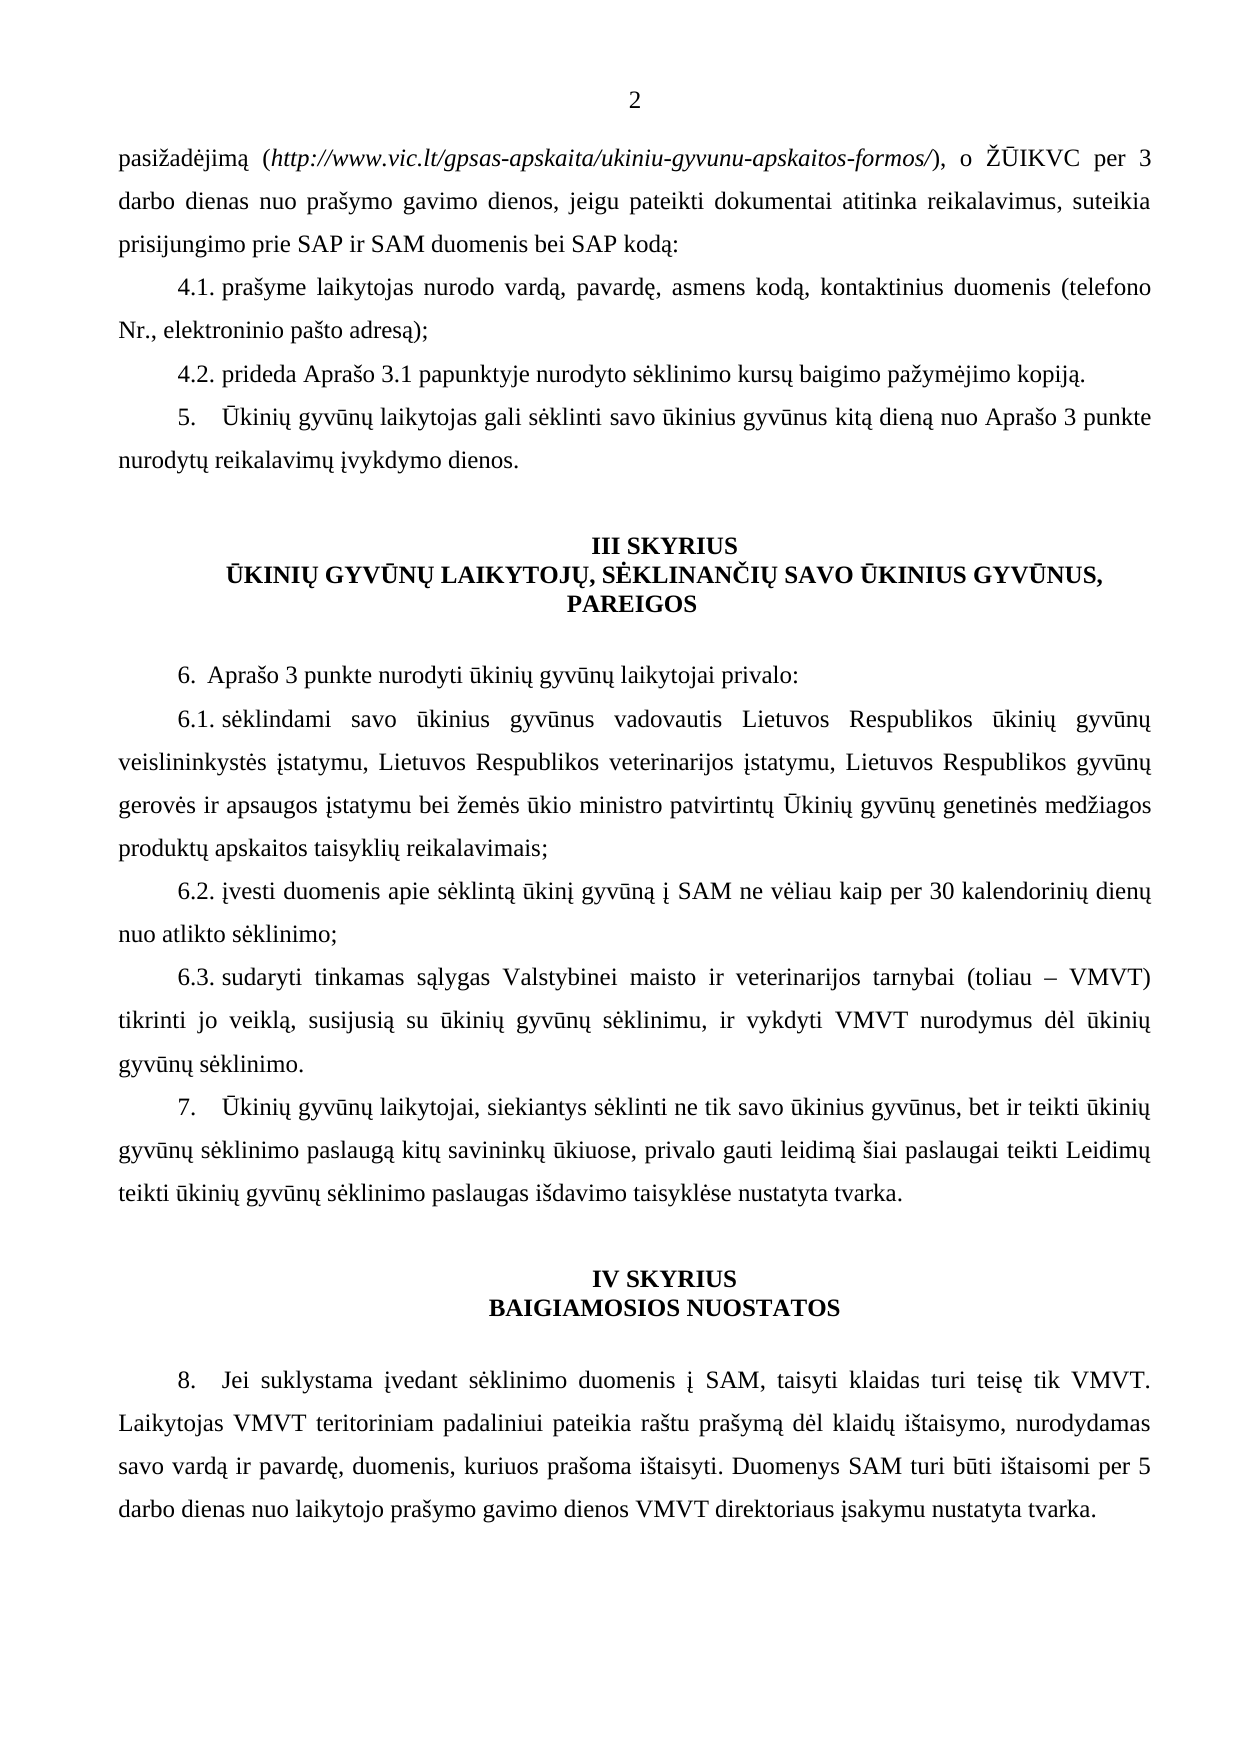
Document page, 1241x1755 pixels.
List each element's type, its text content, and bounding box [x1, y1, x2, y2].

text III SKYRIUS [118, 531, 1152, 560]
text 4.2. prideda Aprašo 3.1 papunktyje nurodyto sėklinimo kursų baigimo pažymėjimo kopiją. [118, 359, 1152, 387]
text IV SKYRIUS [118, 1264, 1152, 1293]
text 8. Jei suklystama įvedant sėklinimo duomenis į SAM, taisyti klaidas turi teisę tik VMVT. Laikytojas VMVT teritoriniam padaliniui pateikia raštu prašymą dėl klaidų ištaisymo, nurodydamas savo vardą ir pavardę, duomenis, kuriuos prašoma ištaisyti. Duomenys SAM turi būti ištaisomi per 5 darbo dienas nuo laikytojo prašymo gavimo dienos VMVT direktoriaus įsakymu nustatyta tvarka. [118, 1365, 1152, 1523]
text 6. Aprašo 3 punkte nurodyti ūkinių gyvūnų laikytojai privalo: [118, 661, 1152, 689]
text 4.1. prašyme laikytojas nurodo vardą, pavardę, asmens kodą, kontaktinius duomenis (telefono Nr., elektroninio pašto adresą); [118, 272, 1152, 344]
text 5. Ūkinių gyvūnų laikytojas gali sėklinti savo ūkinius gyvūnus kitą dieną nuo Aprašo 3 punkte nurodytų reikalavimų įvykdymo dienos. [118, 402, 1152, 474]
text pasižadėjimą (http://www.vic.lt/gpsas-apskaita/ukiniu-gyvunu-apskaitos-formos/), o ŽŪIKVC per 3 darbo dienas nuo prašymo gavimo dienos, jeigu pateikti dokumentai atitinka reikalavimus, suteikia prisijungimo prie SAP ir SAM duomenis bei SAP kodą: [118, 143, 1152, 258]
text ŪKINIŲ GYVŪNŲ LAIKYTOJŲ, SĖKLINANČIŲ SAVO ŪKINIUS GYVŪNUS, pareigos [118, 560, 1152, 617]
text 7. Ūkinių gyvūnų laikytojai, siekiantys sėklinti ne tik savo ūkinius gyvūnus, bet ir teikti ūkinių gyvūnų sėklinimo paslaugą kitų savininkų ūkiuose, privalo gauti leidimą šiai paslaugai teikti Leidimų teikti ūkinių gyvūnų sėklinimo paslaugas išdavimo taisyklėse nustatyta tvarka. [118, 1092, 1152, 1207]
text 6.2. įvesti duomenis apie sėklintą ūkinį gyvūną į SAM ne vėliau kaip per 30 kalendorinių dienų nuo atlikto sėklinimo; [118, 876, 1152, 948]
text 6.3. sudaryti tinkamas sąlygas Valstybinei maisto ir veterinarijos tarnybai (toliau – VMVT) tikrinti jo veiklą, susijusią su ūkinių gyvūnų sėklinimu, ir vykdyti VMVT nurodymus dėl ūkinių gyvūnų sėklinimo. [118, 962, 1152, 1077]
text 6.1. sėklindami savo ūkinius gyvūnus vadovautis Lietuvos Respublikos ūkinių gyvūnų veislininkystės įstatymu, Lietuvos Respublikos veterinarijos įstatymu, Lietuvos Respublikos gyvūnų gerovės ir apsaugos įstatymu bei žemės ūkio ministro patvirtintų Ūkinių gyvūnų genetinės medžiagos produktų apskaitos taisyklių reikalavimais; [118, 704, 1152, 862]
text BAIGIAMOSIOS NUOSTATOS [118, 1293, 1152, 1322]
